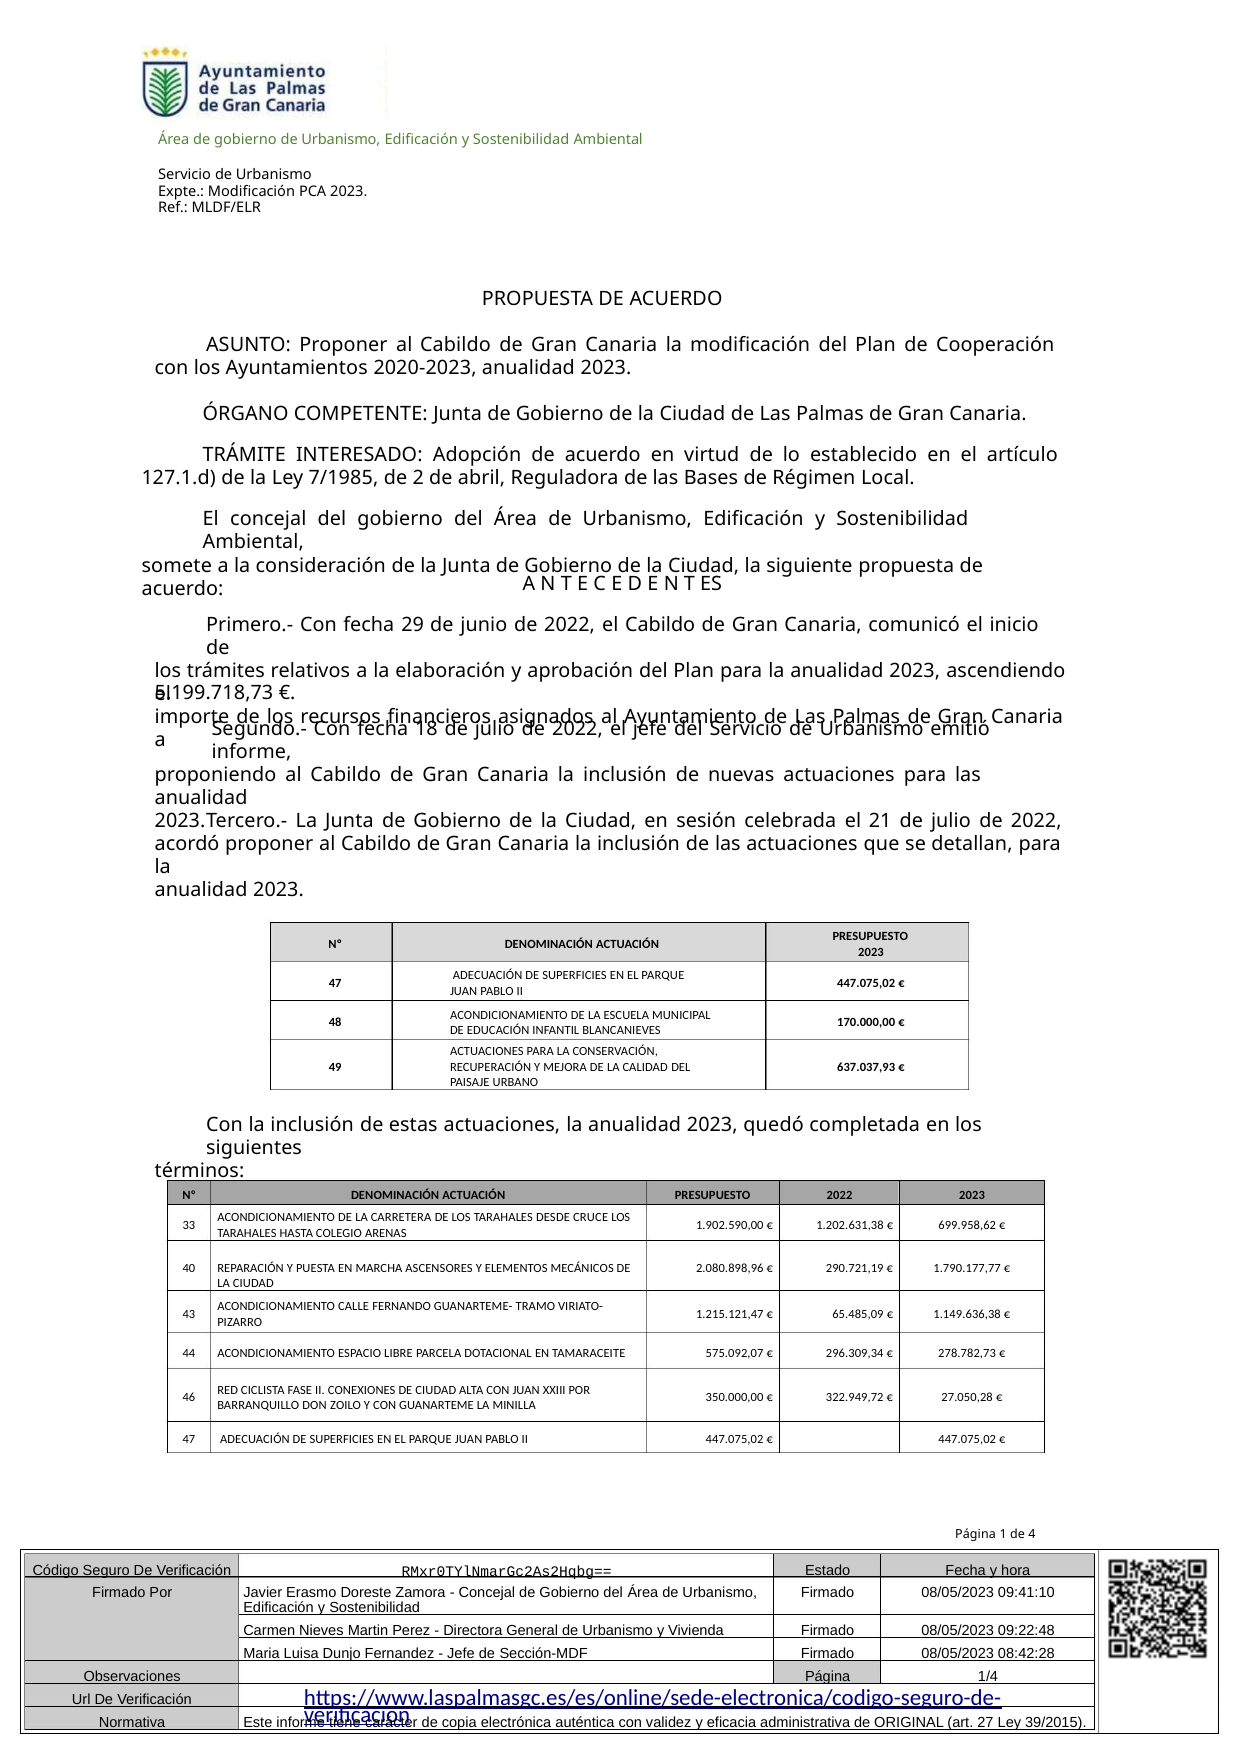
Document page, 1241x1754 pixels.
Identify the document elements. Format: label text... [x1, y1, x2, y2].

text anualidad 2023. [154, 878, 1068, 901]
text 1 [141, 466, 177, 489]
text Página 1 de 4 [955, 1527, 1052, 1542]
text Servicio de Urbanismo [158, 166, 387, 183]
text DENOMINACIÓN ACTUACIÓN [504, 939, 683, 951]
text Código Seguro De Verificación [32, 1562, 257, 1578]
text 3 [182, 1219, 189, 1232]
text Fecha y hora [945, 1562, 1052, 1578]
text Edificación y Sostenibilidad [243, 1601, 782, 1616]
text somete a la consideración de la Junta de Gobierno de la Ciudad, la siguiente propuesta de acuerdo: [141, 554, 1068, 600]
text Observaciones [83, 1668, 214, 1684]
text Nº [182, 1189, 214, 1202]
text acordó proponer al Cabildo de Gran Canaria la inclusión de las actuaciones que se detallan, para la [154, 832, 1068, 878]
text 447.075,02 € [705, 1433, 791, 1446]
text PRESUPUESTO [832, 931, 927, 943]
text Url De Verificación [72, 1691, 214, 1707]
text RED CICLISTA FASE II. CONEXIONES DE CIUDAD ALTA CON JUAN XXIII POR [217, 1384, 619, 1397]
text Con la inclusión de estas actuaciones, la anualidad 2023, quedó completada en los siguientes [206, 1113, 1068, 1159]
text 7 [335, 978, 360, 990]
text 5.199.718,73 €. [154, 681, 318, 704]
text Página [805, 1668, 876, 1684]
text 637.037,93 € [837, 1061, 923, 1074]
text 6 [189, 1392, 214, 1404]
text 49 [328, 1061, 360, 1074]
text 08/05/2023 09:22:48 [921, 1622, 1076, 1639]
text ADECUACIÓN DE SUPERFICIES EN EL PARQUE [453, 970, 711, 982]
text Firmado [801, 1585, 876, 1601]
text 447.075,02 € [938, 1433, 1024, 1446]
text Área de gobierno de Urbanismo, Edificación y Sostenibilidad Ambiental [158, 131, 678, 148]
text 27.050,28 € [941, 1392, 1021, 1404]
text 4 [182, 1262, 207, 1275]
text 4 [182, 1433, 207, 1446]
text PROPUESTA DE ACUERDO [482, 287, 771, 310]
text Este informe tiene carácter de copia electrónica auténtica con validez y eficacia administrativa de ORIGINAL (art. 27 Ley 39/2015). [243, 1714, 1113, 1730]
text Firmado Por [92, 1585, 243, 1601]
text ACTUACIONES PARA LA CONSERVACIÓN, [450, 1046, 716, 1058]
text 278.782,73 € [938, 1347, 1028, 1360]
text LA CIUDAD [217, 1278, 659, 1291]
text BARRANQUILLO DON ZOILO Y CON GUANARTEME LA MINILLA [217, 1399, 619, 1412]
text 08/05/2023 09:41:10 [921, 1585, 1076, 1601]
text ACONDICIONAMIENTO DE LA ESCUELA MUNICIPAL [450, 1009, 737, 1022]
text 8 [353, 1017, 360, 1029]
text 2023 [858, 946, 902, 959]
text DE EDUCACIÓN INFANTIL BLANCANIEVES [450, 1024, 737, 1037]
text PIZARRO [217, 1316, 631, 1329]
text proponiendo al Cabildo de Gran Canaria la inclusión de nuevas actuaciones para las anualidad [154, 763, 1068, 809]
text 0 [207, 1262, 214, 1275]
text Normativa [99, 1714, 214, 1730]
text ACONDICIONAMIENTO ESPACIO LIBRE PARCELA DOTACIONAL EN TAMARACEITE [217, 1347, 655, 1360]
text Javier Erasmo Doreste Zamora - Concejal de Gobierno del Área de Urbanismo, [243, 1585, 782, 1601]
text TARAHALES HASTA COLEGIO ARENAS [217, 1227, 657, 1240]
text Tercero.- La Junta de Gobierno de la Ciudad, en sesión celebrada el 21 de julio de 2022, [206, 809, 1068, 832]
text 1.149.636,38 € [933, 1308, 1028, 1321]
text 1.202.631,38 € [816, 1219, 911, 1232]
text 2023. [154, 809, 206, 832]
text Estado [805, 1562, 872, 1578]
text RECUPERACIÓN Y MEJORA DE LA CALIDAD DEL [450, 1061, 716, 1074]
text Firmado [801, 1645, 876, 1662]
text 4 [182, 1392, 189, 1404]
text Primero.- Con fecha 29 de junio de 2022, el Cabildo de Gran Canaria, comunicó el inicio de [206, 612, 1068, 659]
text 4 [328, 1017, 353, 1029]
text 699.958,62 € [938, 1219, 1024, 1232]
text Carmen Nieves Martin Perez - Directora General de Urbanismo y Vivienda [243, 1622, 749, 1639]
text Maria Luisa Dunjo Fernandez - Jefe de Sección-MDF [243, 1645, 749, 1662]
text 447.075,02 € [837, 978, 923, 990]
text 2.080.898,96 € [696, 1262, 791, 1275]
text JUAN PABLO II [450, 985, 711, 998]
text Expte.: Modificación PCA 2023. [158, 183, 387, 199]
text Firmado [801, 1622, 876, 1639]
text 4 [182, 1308, 189, 1321]
text 1.790.177,77 € [933, 1262, 1028, 1275]
text 4 [328, 978, 335, 990]
text términos: [154, 1159, 1068, 1182]
text los trámites relativos a la elaboración y aprobación del Plan para la anualidad 2023, ascendiendo el [154, 659, 1068, 705]
text 170.000,00 € [837, 1017, 923, 1029]
text https://www.laspalmasgc.es/es/online/sede-electronica/codigo-seguro-de-verificacion [304, 1692, 1055, 1714]
text A N T E C E D E N T ES [522, 571, 766, 594]
text ASUNTO: Proponer al Cabildo de Gran Canaria la modificación del Plan de Cooperación [206, 333, 1055, 356]
text 1/4 [978, 1668, 1076, 1684]
text 4 [182, 1347, 207, 1360]
text ACONDICIONAMIENTO DE LA CARRETERA DE LOS TARAHALES DESDE CRUCE LOS [217, 1211, 657, 1224]
text 296.309,34 € [826, 1347, 911, 1360]
text 322.949,72 € [826, 1392, 911, 1404]
text 2023 [959, 1189, 1003, 1202]
text 290.721,19 € [826, 1262, 911, 1275]
text TRÁMITE INTERESADO: Adopción de acuerdo en virtud de lo establecido en el artículo [202, 443, 1067, 466]
text PRESUPUESTO [674, 1189, 791, 1202]
text RMxr0TYlNmarGc2As2Hqbg== [401, 1563, 636, 1580]
text Segundo.- Con fecha 18 de julio de 2022, el jefe del Servicio de Urbanismo emitió informe, [211, 717, 1068, 763]
text 4 [207, 1347, 214, 1360]
text ÓRGANO COMPETENTE: Junta de Gobierno de la Ciudad de Las Palmas de Gran Canaria. [202, 402, 1053, 425]
text 3 [189, 1308, 214, 1321]
text 27.1.d) de la Ley 7/1985, de 2 de abril, Reguladora de las Bases de Régimen Local. [177, 466, 1067, 489]
text 3 [189, 1219, 214, 1232]
text PAISAJE URBANO [450, 1077, 716, 1089]
text 7 [207, 1433, 214, 1446]
text ACONDICIONAMIENTO CALLE FERNANDO GUANARTEME- TRAMO VIRIATO- [217, 1301, 631, 1313]
text importe de los recursos financieros asignados al Ayuntamiento de Las Palmas de Gran Canaria a [154, 705, 1068, 751]
text 1.215.121,47 € [696, 1308, 791, 1321]
text Ref.: MLDF/ELR [158, 199, 387, 216]
text 08/05/2023 08:42:28 [921, 1645, 1076, 1662]
text con los Ayuntamientos 2020-2023, anualidad 2023. [154, 356, 1055, 379]
text 65.485,09 € [832, 1308, 911, 1321]
text Nº [328, 939, 361, 951]
text 1.902.590,00 € [696, 1219, 791, 1232]
text El concejal del gobierno del Área de Urbanismo, Edificación y Sostenibilidad Ambiental, [202, 507, 1068, 554]
text DENOMINACIÓN ACTUACIÓN [351, 1189, 529, 1202]
text 2022 [826, 1189, 871, 1202]
text REPARACIÓN Y PUESTA EN MARCHA ASCENSORES Y ELEMENTOS MECÁNICOS DE [217, 1262, 659, 1275]
text 575.092,07 € [705, 1347, 791, 1360]
text 350.000,00 € [705, 1392, 791, 1404]
text ADECUACIÓN DE SUPERFICIES EN EL PARQUE JUAN PABLO II [220, 1433, 555, 1446]
